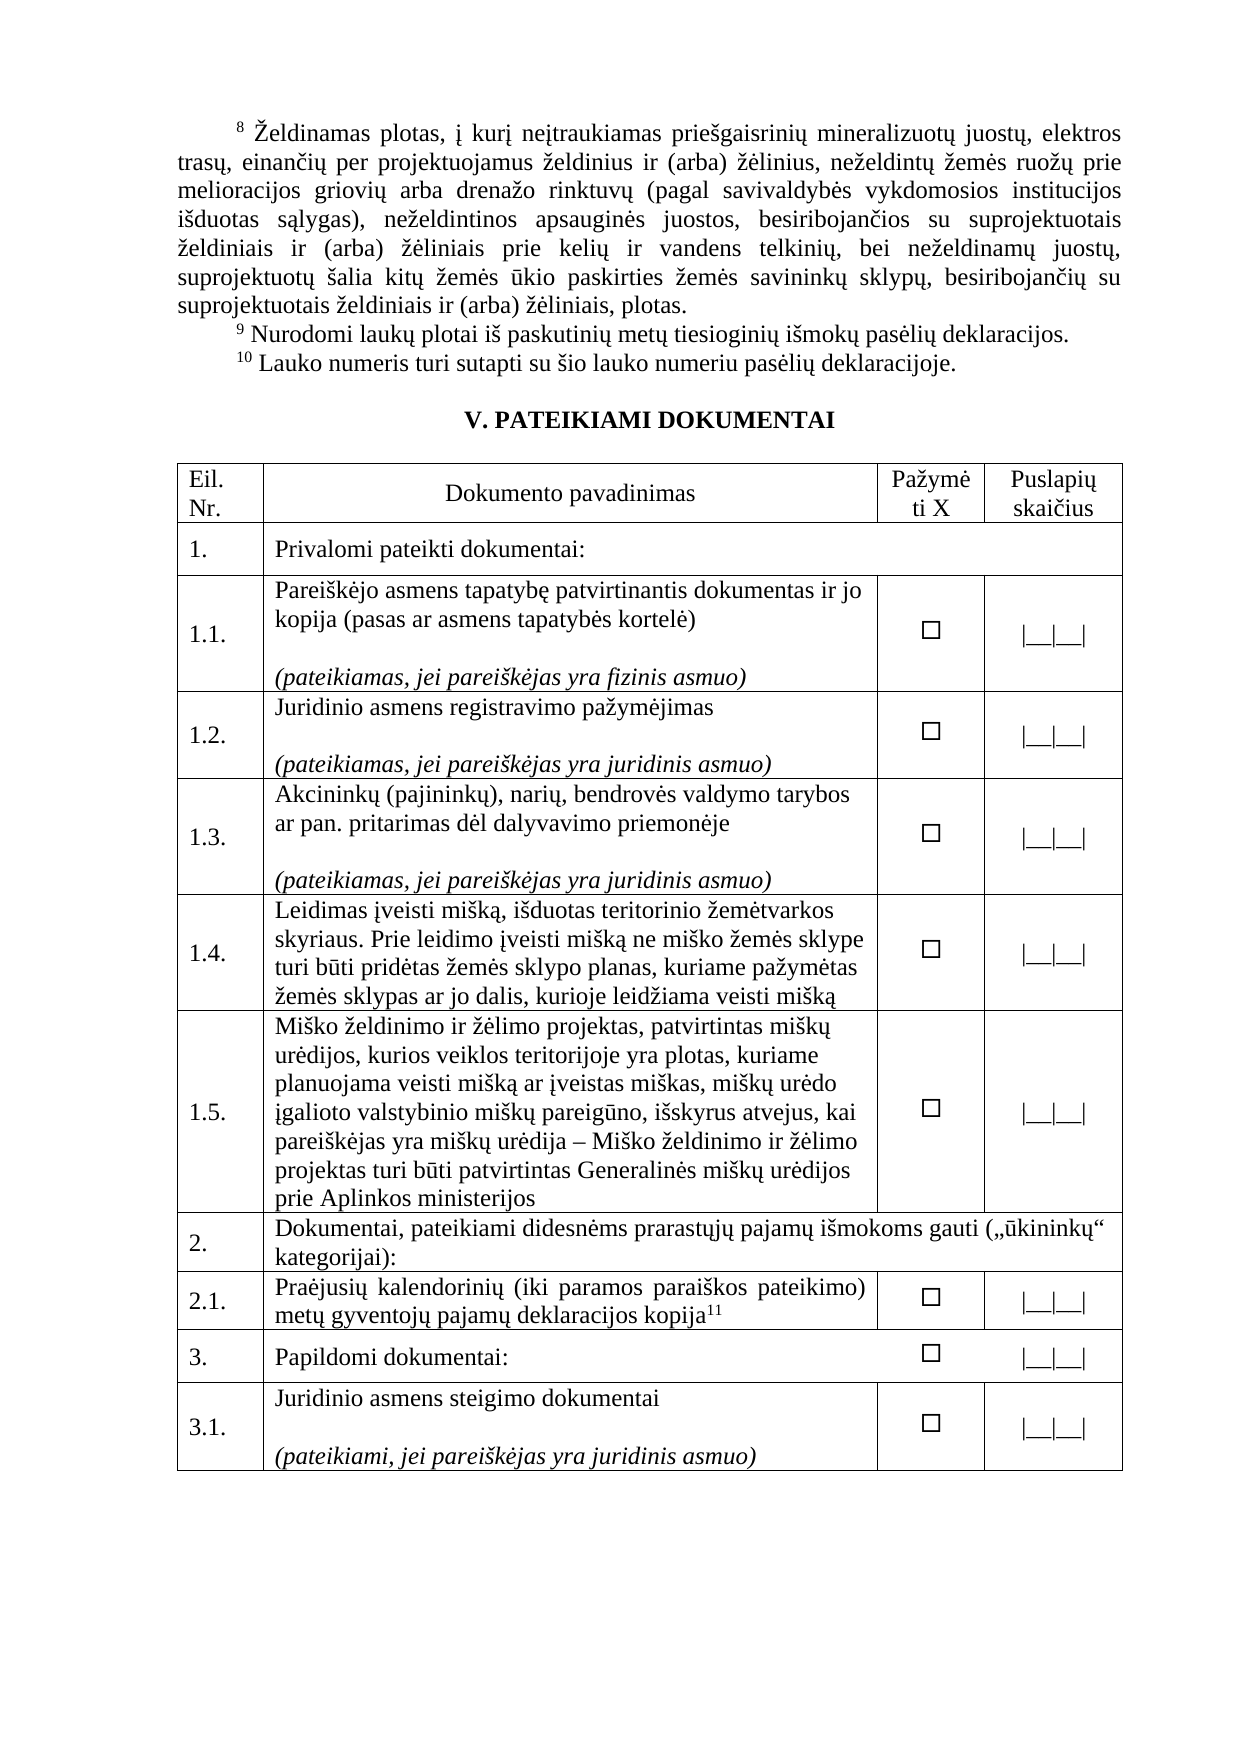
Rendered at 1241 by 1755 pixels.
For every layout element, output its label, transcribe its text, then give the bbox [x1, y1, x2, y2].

table_cell  [878, 1383, 984, 1469]
table_cell |__|__| [985, 1011, 1122, 1212]
table_cell 1.4. [178, 895, 263, 1010]
table_header Dokumento pavadinimas [264, 464, 877, 522]
table_cell 1. [178, 523, 263, 574]
table_cell Privalomi pateikti dokumentai: [264, 523, 1122, 574]
table_cell  [878, 576, 984, 691]
table_cell  [877, 1330, 985, 1382]
table_cell 2.1. [178, 1272, 263, 1329]
text V. PATEIKIAMI DOKUMENTAI [177, 406, 1122, 434]
text 10 Lauko numeris turi sutapti su šio lauko numeriu pasėlių deklaracijoje. [177, 348, 1122, 377]
text 9 Nurodomi laukų plotai iš paskutinių metų tiesioginių išmokų pasėlių deklaracijos. [177, 319, 1122, 348]
table_cell Leidimas įveisti mišką, išduotas teritorinio žemėtvarkos skyriaus. Prie leidimo įveisti mišką ne miško žemės sklype turi būti pridėtas žemės sklypo planas, kuriame pažymėtas žemės sklypas ar jo dalis, kurioje leidžiama veisti mišką [264, 895, 877, 1010]
table_cell 1.1. [178, 576, 263, 691]
table_cell  [878, 779, 984, 894]
table_cell  [878, 1011, 984, 1212]
table_cell Praėjusių kalendorinių (iki paramos paraiškos pateikimo) metų gyventojų pajamų deklaracijos kopija11 [264, 1272, 877, 1329]
table_cell Juridinio asmens steigimo dokumentai (pateikiami, jei pareiškėjas yra juridinis asmuo) [264, 1383, 877, 1469]
table_cell |__|__| [985, 895, 1122, 1010]
table_cell Akcininkų (pajininkų), narių, bendrovės valdymo tarybos ar pan. pritarimas dėl dalyvavimo priemonėje (pateikiamas, jei pareiškėjas yra juridinis asmuo) [264, 779, 877, 894]
table_cell Papildomi dokumentai: [264, 1330, 877, 1382]
table_cell |__|__| [985, 1383, 1122, 1469]
table_cell Juridinio asmens registravimo pažymėjimas (pateikiamas, jei pareiškėjas yra juridinis asmuo) [264, 692, 877, 778]
table_cell |__|__| [985, 1272, 1122, 1329]
table_cell Dokumentai, pateikiami didesnėms prarastųjų pajamų išmokoms gauti („ūkininkų“ kategorijai): [264, 1213, 1122, 1271]
table_cell 1.5. [178, 1011, 263, 1212]
table_cell 3.1. [178, 1383, 263, 1469]
table_cell |__|__| [985, 779, 1122, 894]
table_header Pažymėti X [878, 464, 984, 522]
table_cell 2. [178, 1213, 263, 1271]
table_cell 1.3. [178, 779, 263, 894]
table_cell  [878, 1272, 984, 1329]
table_cell |__|__| [985, 576, 1122, 691]
text 8 Želdinamas plotas, į kurį neįtraukiamas priešgaisrinių mineralizuotų juostų, elektros trasų, einančių per projektuojamus želdinius ir (arba) žėlinius, neželdintų žemės ruožų prie melioracijos griovių arba drenažo rinktuvų (pagal savivaldybės vykdomosios institucijos išduotas sąlygas), neželdintinos apsauginės juostos, besiribojančios su suprojektuotais želdiniais ir (arba) žėliniais prie kelių ir vandens telkinių, bei neželdinamų juostų, suprojektuotų šalia kitų žemės ūkio paskirties žemės savininkų sklypų, besiribojančių su suprojektuotais želdiniais ir (arba) žėliniais, plotas. [177, 118, 1122, 319]
table_cell 1.2. [178, 692, 263, 778]
table_header Puslapių skaičius [985, 464, 1122, 522]
table_cell |__|__| [985, 692, 1122, 778]
table_cell  [878, 692, 984, 778]
table_cell 3. [178, 1330, 263, 1382]
table_cell Pareiškėjo asmens tapatybę patvirtinantis dokumentas ir jo kopija (pasas ar asmens tapatybės kortelė) (pateikiamas, jei pareiškėjas yra fizinis asmuo) [264, 576, 877, 691]
table_cell  [878, 895, 984, 1010]
table_cell |__|__| [985, 1330, 1122, 1382]
table_cell Miško želdinimo ir žėlimo projektas, patvirtintas miškų urėdijos, kurios veiklos teritorijoje yra plotas, kuriame planuojama veisti mišką ar įveistas miškas, miškų urėdo įgalioto valstybinio miškų pareigūno, išskyrus atvejus, kai pareiškėjas yra miškų urėdija – Miško želdinimo ir žėlimo projektas turi būti patvirtintas Generalinės miškų urėdijos prie Aplinkos ministerijos [264, 1011, 877, 1212]
table_header Eil. Nr. [178, 464, 263, 522]
